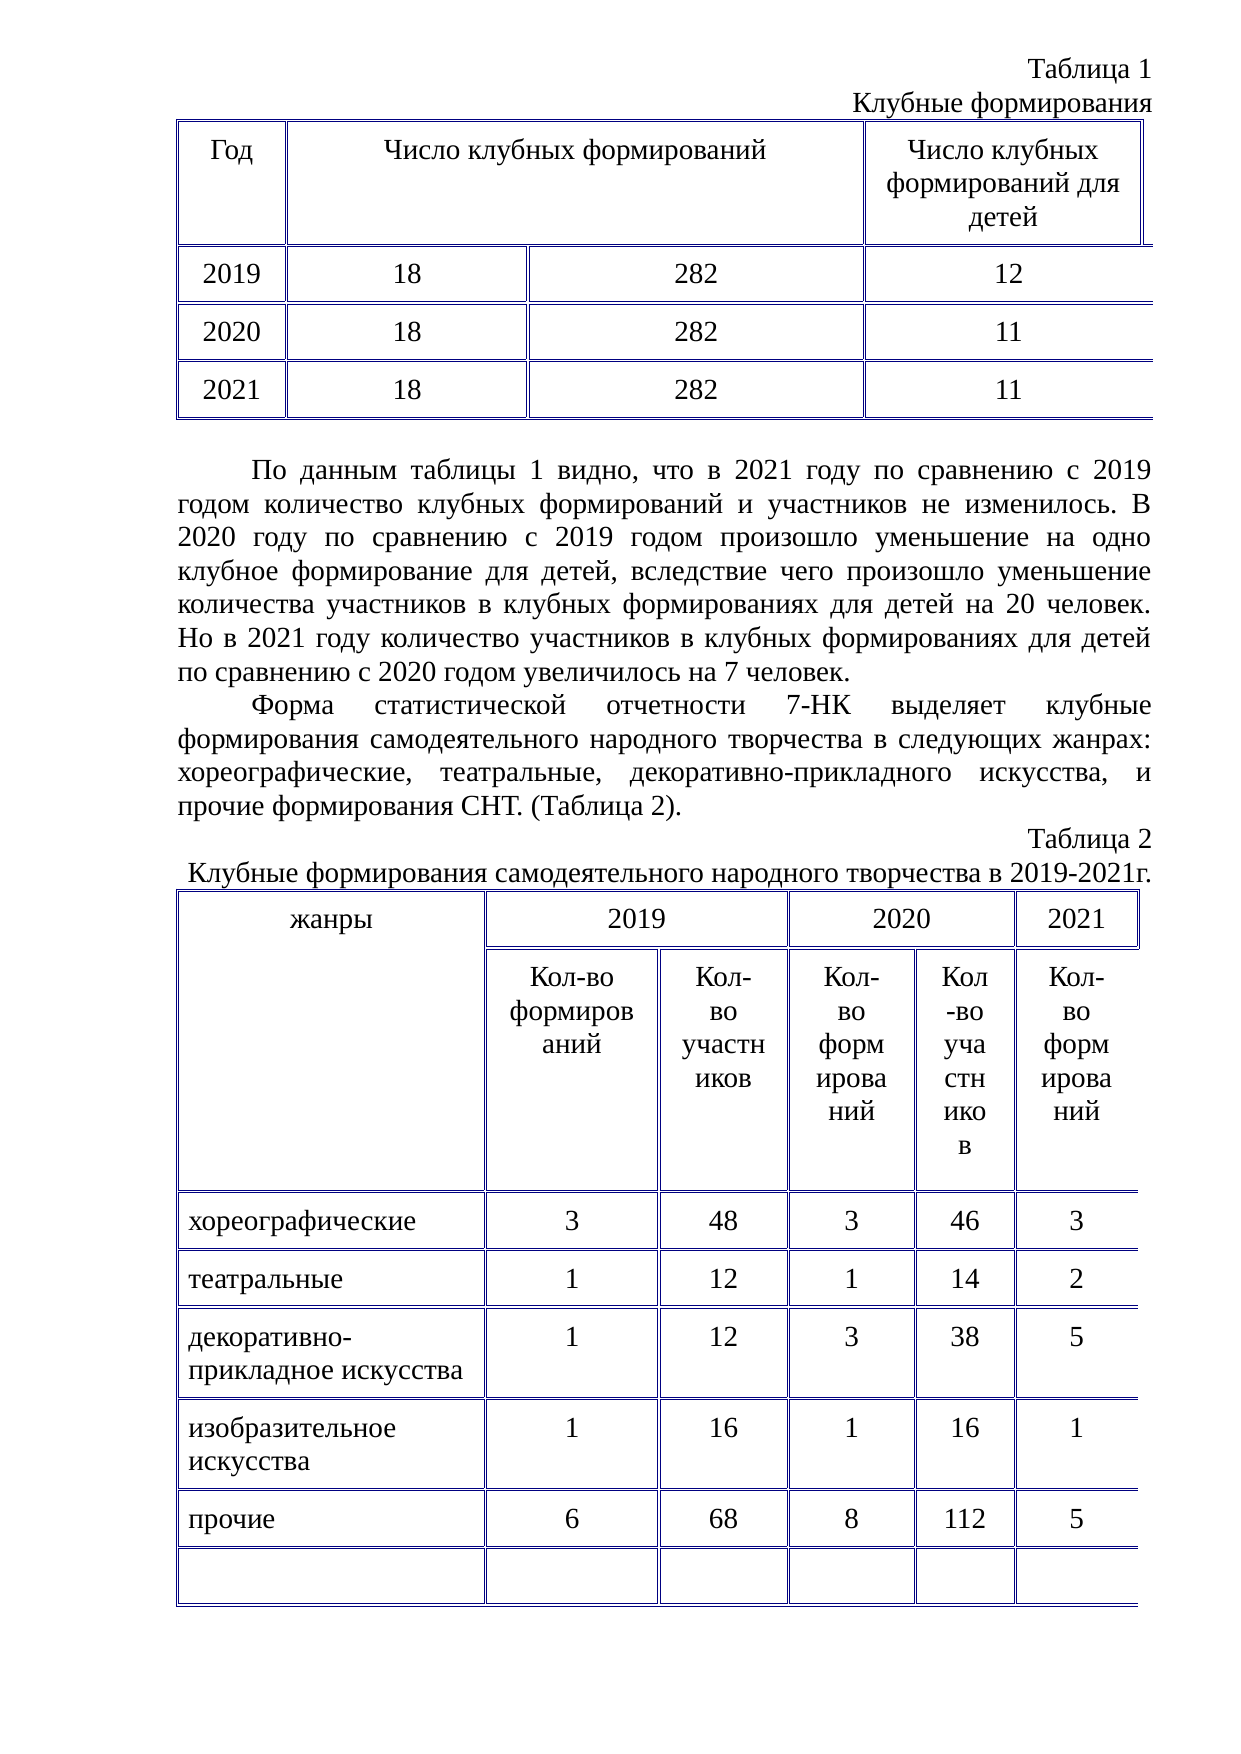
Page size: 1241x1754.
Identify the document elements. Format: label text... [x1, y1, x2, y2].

table_cell Кол-во формирований [790, 950, 914, 1190]
table_cell 112 [917, 1491, 1014, 1546]
table_cell 282 [530, 305, 863, 359]
table_cell 46 [917, 1193, 1014, 1248]
table_cell 2019 [179, 247, 285, 301]
table_cell 12 [661, 1309, 787, 1397]
table_cell 1 [487, 1400, 657, 1488]
text Клубные формирования [177, 85, 1152, 119]
table_cell 11 [866, 305, 1153, 359]
table_cell прочие [179, 1491, 484, 1546]
table_cell 1 [1017, 1400, 1138, 1488]
table_cell 16 [917, 1400, 1014, 1488]
table_cell 12 [866, 247, 1153, 301]
table_cell [179, 1549, 484, 1603]
table_cell Кол-во участников [917, 950, 1014, 1190]
table_cell театральные [179, 1251, 484, 1305]
table_cell 18 [288, 362, 526, 417]
text Таблица 1 [177, 52, 1152, 85]
table_cell 48 [661, 1193, 787, 1248]
table_cell 3 [790, 1193, 914, 1248]
table_cell 5 [1017, 1491, 1138, 1546]
table_header Год [179, 122, 285, 243]
table_cell 1 [487, 1251, 657, 1305]
text Таблица 2 [177, 821, 1152, 855]
table_header [1144, 119, 1153, 243]
table_cell 2 [1017, 1251, 1138, 1305]
table_header Число клубных формирований для детей [866, 122, 1140, 243]
table_cell 1 [790, 1400, 914, 1488]
table_cell [487, 1549, 657, 1603]
text Форма статистической отчетности 7-НК выделяет клубные формирования самодеятельного народного творчества в следующих жанрах: хореографические, театральные, декоративно-прикладного искусства, и прочие формирования СНТ. (Таблица 2). [177, 687, 1152, 821]
table_cell 282 [530, 362, 863, 417]
text Клубные формирования самодеятельного народного творчества в 2019-2021г. [177, 855, 1152, 888]
table_cell 3 [790, 1309, 914, 1397]
table_cell 38 [917, 1309, 1014, 1397]
text По данным таблицы 1 видно, что в 2021 году по сравнению с 2019 годом количество клубных формирований и участников не изменилось. В 2020 году по сравнению с 2019 годом произошло уменьшение на одно клубное формирование для детей, вследствие чего произошло уменьшение количества участников в клубных формированиях для детей на 20 человек. Но в 2021 году количество участников в клубных формированиях для детей по сравнению с 2020 годом увеличилось на 7 человек. [177, 452, 1152, 687]
table_cell 1 [790, 1251, 914, 1305]
table_header 2021 [1017, 892, 1137, 946]
table_cell 18 [288, 247, 526, 301]
table_cell [917, 1549, 1014, 1603]
table_header 2019 [487, 892, 787, 946]
table_cell 3 [487, 1193, 657, 1248]
table_cell 1 [487, 1309, 657, 1397]
table_cell 68 [661, 1491, 787, 1546]
table_cell 12 [661, 1251, 787, 1305]
table_cell 5 [1017, 1309, 1138, 1397]
table_cell Кол-во формирований [1017, 950, 1138, 1190]
table_cell 14 [917, 1251, 1014, 1305]
table_header Число клубных формирований [288, 122, 863, 243]
table_cell хореографические [179, 1193, 484, 1248]
table_cell декоративно-прикладное искусства [179, 1309, 484, 1397]
table_cell 282 [530, 247, 863, 301]
table_cell [790, 1549, 914, 1603]
table_cell 6 [487, 1491, 657, 1546]
table_cell [661, 1549, 787, 1603]
table_cell 16 [661, 1400, 787, 1488]
table_cell 3 [1017, 1193, 1138, 1248]
table_cell изобразительное искусства [179, 1400, 484, 1488]
table_cell [1017, 1549, 1138, 1603]
table_cell Кол-во формирований [487, 950, 657, 1190]
table_header 2020 [790, 892, 1014, 946]
table_cell 8 [790, 1491, 914, 1546]
table_cell 18 [288, 305, 526, 359]
table_cell 2021 [179, 362, 285, 417]
table_cell 11 [866, 362, 1153, 417]
table_header жанры [179, 892, 484, 1190]
table_cell 2020 [179, 305, 285, 359]
table_cell Кол-во участников [661, 950, 787, 1190]
